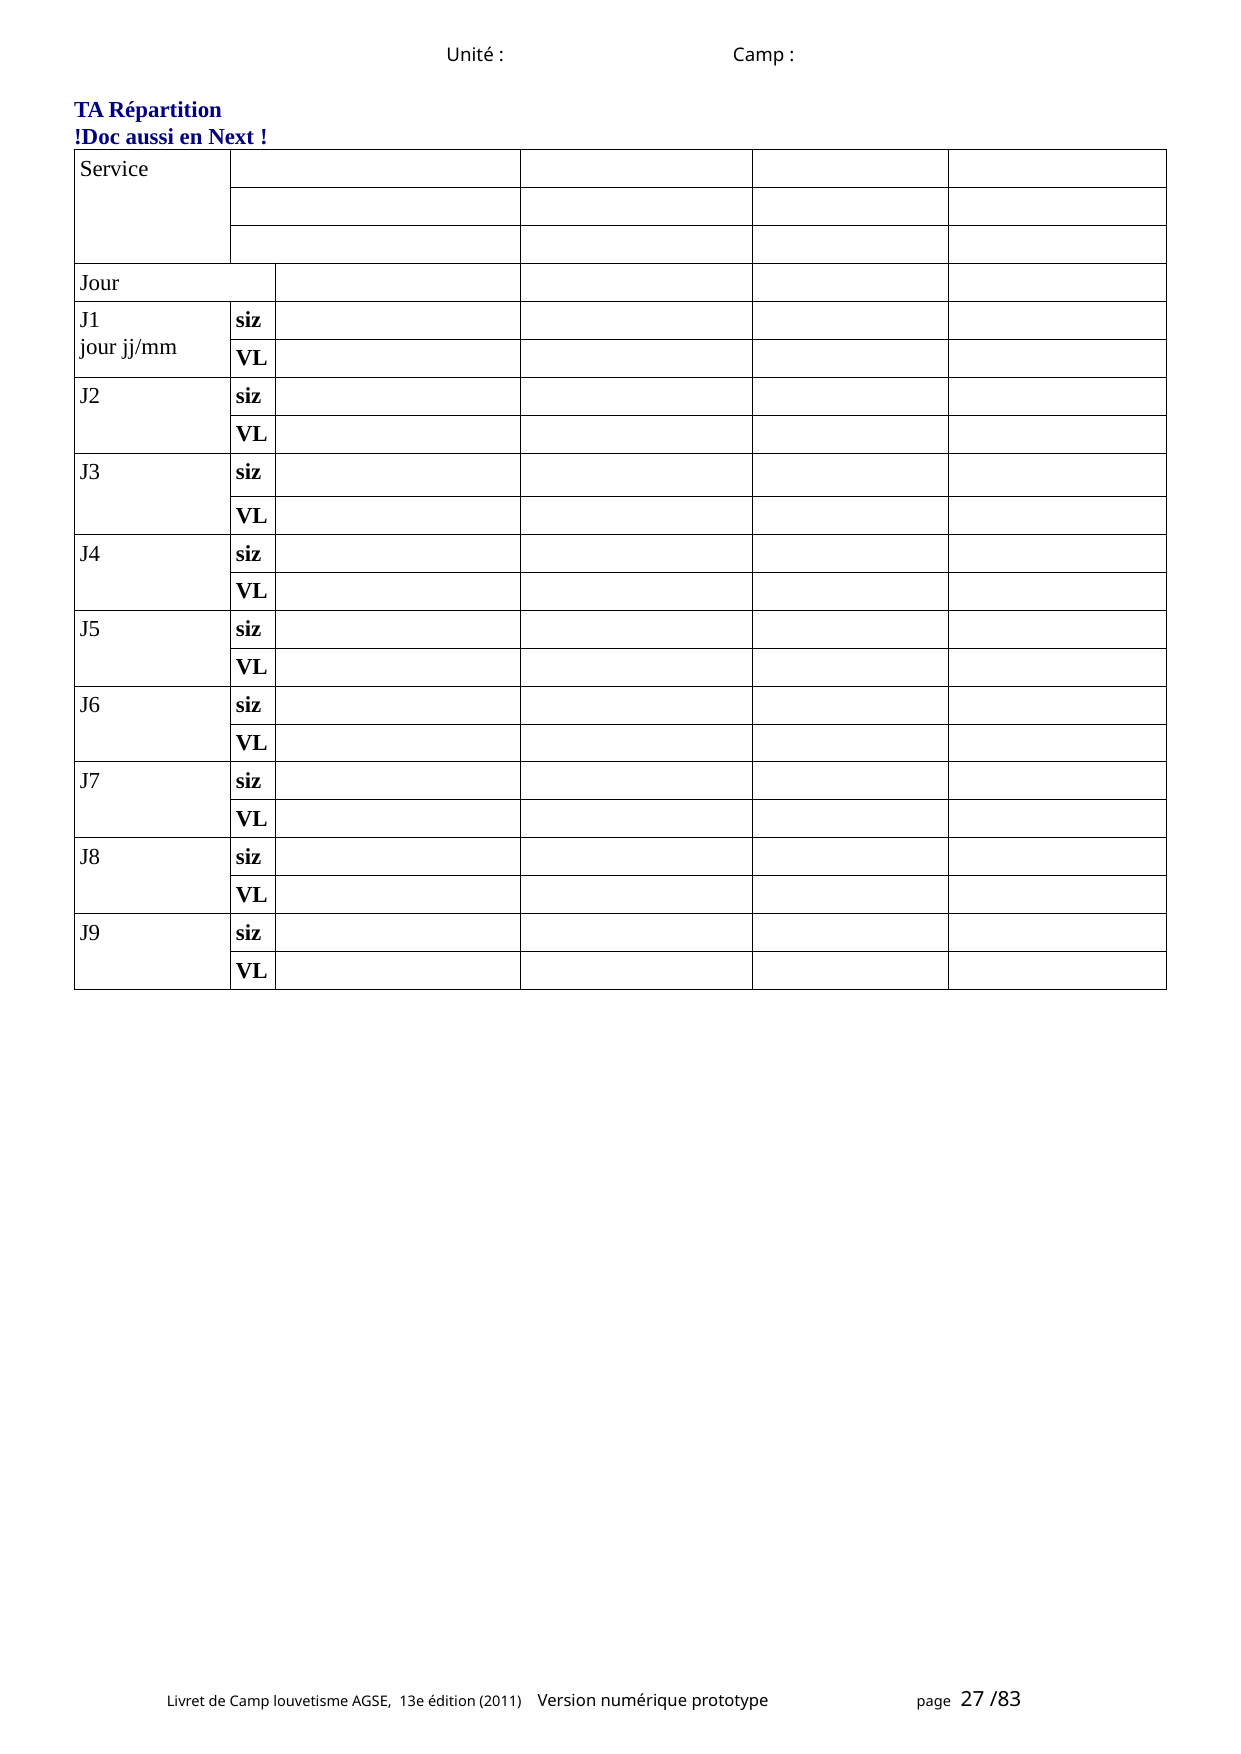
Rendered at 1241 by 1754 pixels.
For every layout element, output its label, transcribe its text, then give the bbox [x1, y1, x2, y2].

table_cell [521, 226, 752, 263]
table_header [949, 150, 1166, 187]
table_cell [949, 762, 1166, 799]
table_cell [521, 800, 752, 837]
table_cell VL [231, 416, 275, 452]
table_cell [276, 876, 520, 913]
text TA Répartition [74, 96, 1166, 123]
table_cell [949, 535, 1166, 572]
table_cell VL [231, 649, 275, 686]
table_cell [521, 762, 752, 799]
table_cell [949, 611, 1166, 648]
table_cell [276, 454, 520, 496]
table_cell [521, 264, 752, 301]
table_cell [753, 378, 948, 414]
table_cell [276, 914, 520, 951]
table_cell siz [231, 687, 275, 723]
table_cell J7 [75, 762, 230, 837]
table_cell [753, 454, 948, 496]
table_cell [521, 416, 752, 452]
table_cell [521, 838, 752, 875]
table_cell [949, 649, 1166, 686]
table_cell [276, 649, 520, 686]
table_cell [949, 497, 1166, 534]
table_cell [949, 302, 1166, 339]
table_cell [949, 264, 1166, 301]
table_cell [753, 914, 948, 951]
table_cell [949, 687, 1166, 723]
table_cell [753, 725, 948, 761]
table_cell VL [231, 340, 275, 377]
table_cell siz [231, 838, 275, 875]
table_cell [753, 302, 948, 339]
table_header [521, 150, 752, 187]
table_cell [753, 573, 948, 610]
table_cell J5 [75, 611, 230, 686]
table_cell [521, 535, 752, 572]
table_cell J9 [75, 914, 230, 989]
table_cell [276, 800, 520, 837]
table_cell J2 [75, 378, 230, 452]
table_cell [276, 611, 520, 648]
table_cell [231, 226, 520, 263]
table_cell [753, 497, 948, 534]
table_cell [521, 876, 752, 913]
table_cell [949, 952, 1166, 989]
table_cell [949, 800, 1166, 837]
table_cell J4 [75, 535, 230, 610]
table_cell [231, 188, 520, 225]
table_cell J8 [75, 838, 230, 913]
table_cell [753, 611, 948, 648]
table_cell [949, 725, 1166, 761]
table_cell siz [231, 378, 275, 414]
table_cell [276, 838, 520, 875]
table_cell [521, 340, 752, 377]
table_cell [753, 416, 948, 452]
table_cell [276, 497, 520, 534]
table_cell siz [231, 762, 275, 799]
table_cell [521, 497, 752, 534]
table_cell [521, 188, 752, 225]
table_header Service [75, 150, 230, 263]
table_cell [753, 952, 948, 989]
table_cell siz [231, 611, 275, 648]
table_cell [276, 762, 520, 799]
table_cell [276, 340, 520, 377]
table_cell [753, 535, 948, 572]
table_header [753, 150, 948, 187]
table_cell [521, 611, 752, 648]
table_cell [949, 188, 1166, 225]
table_cell [753, 264, 948, 301]
table_cell [521, 454, 752, 496]
table_cell [521, 952, 752, 989]
table_cell VL [231, 952, 275, 989]
table_cell [949, 454, 1166, 496]
table_cell [521, 302, 752, 339]
table_cell [949, 573, 1166, 610]
table_cell [521, 573, 752, 610]
table_cell VL [231, 725, 275, 761]
table_cell VL [231, 497, 275, 534]
table_cell [753, 649, 948, 686]
table_cell [521, 687, 752, 723]
table_cell [521, 378, 752, 414]
table_cell [753, 876, 948, 913]
table_cell [753, 226, 948, 263]
table_cell [276, 302, 520, 339]
table_cell [753, 188, 948, 225]
table_cell [949, 838, 1166, 875]
table_cell [949, 876, 1166, 913]
table_cell [276, 535, 520, 572]
table_cell [276, 378, 520, 414]
table_cell VL [231, 573, 275, 610]
table_cell [276, 264, 520, 301]
table_cell [276, 573, 520, 610]
table_cell J6 [75, 687, 230, 761]
table_cell [949, 226, 1166, 263]
table_cell [276, 687, 520, 723]
table_cell [276, 416, 520, 452]
table_cell siz [231, 302, 275, 339]
table_cell VL [231, 800, 275, 837]
table_cell [753, 838, 948, 875]
table_cell [521, 914, 752, 951]
table_cell siz [231, 454, 275, 496]
table_cell [753, 800, 948, 837]
table_cell J3 [75, 454, 230, 534]
table_cell [753, 340, 948, 377]
table_cell [753, 762, 948, 799]
table_cell Jour [75, 264, 275, 301]
table_cell [949, 378, 1166, 414]
table_cell [276, 725, 520, 761]
table_cell J1 jour jj/mm [75, 302, 230, 377]
table_cell siz [231, 914, 275, 951]
table_cell VL [231, 876, 275, 913]
table_cell siz [231, 535, 275, 572]
table_cell [521, 725, 752, 761]
table_cell [949, 340, 1166, 377]
table_cell [521, 649, 752, 686]
table_cell [753, 687, 948, 723]
table_cell [949, 914, 1166, 951]
text !Doc aussi en Next ! [74, 123, 1166, 149]
table_cell [276, 952, 520, 989]
table_header [231, 150, 520, 187]
table_cell [949, 416, 1166, 452]
